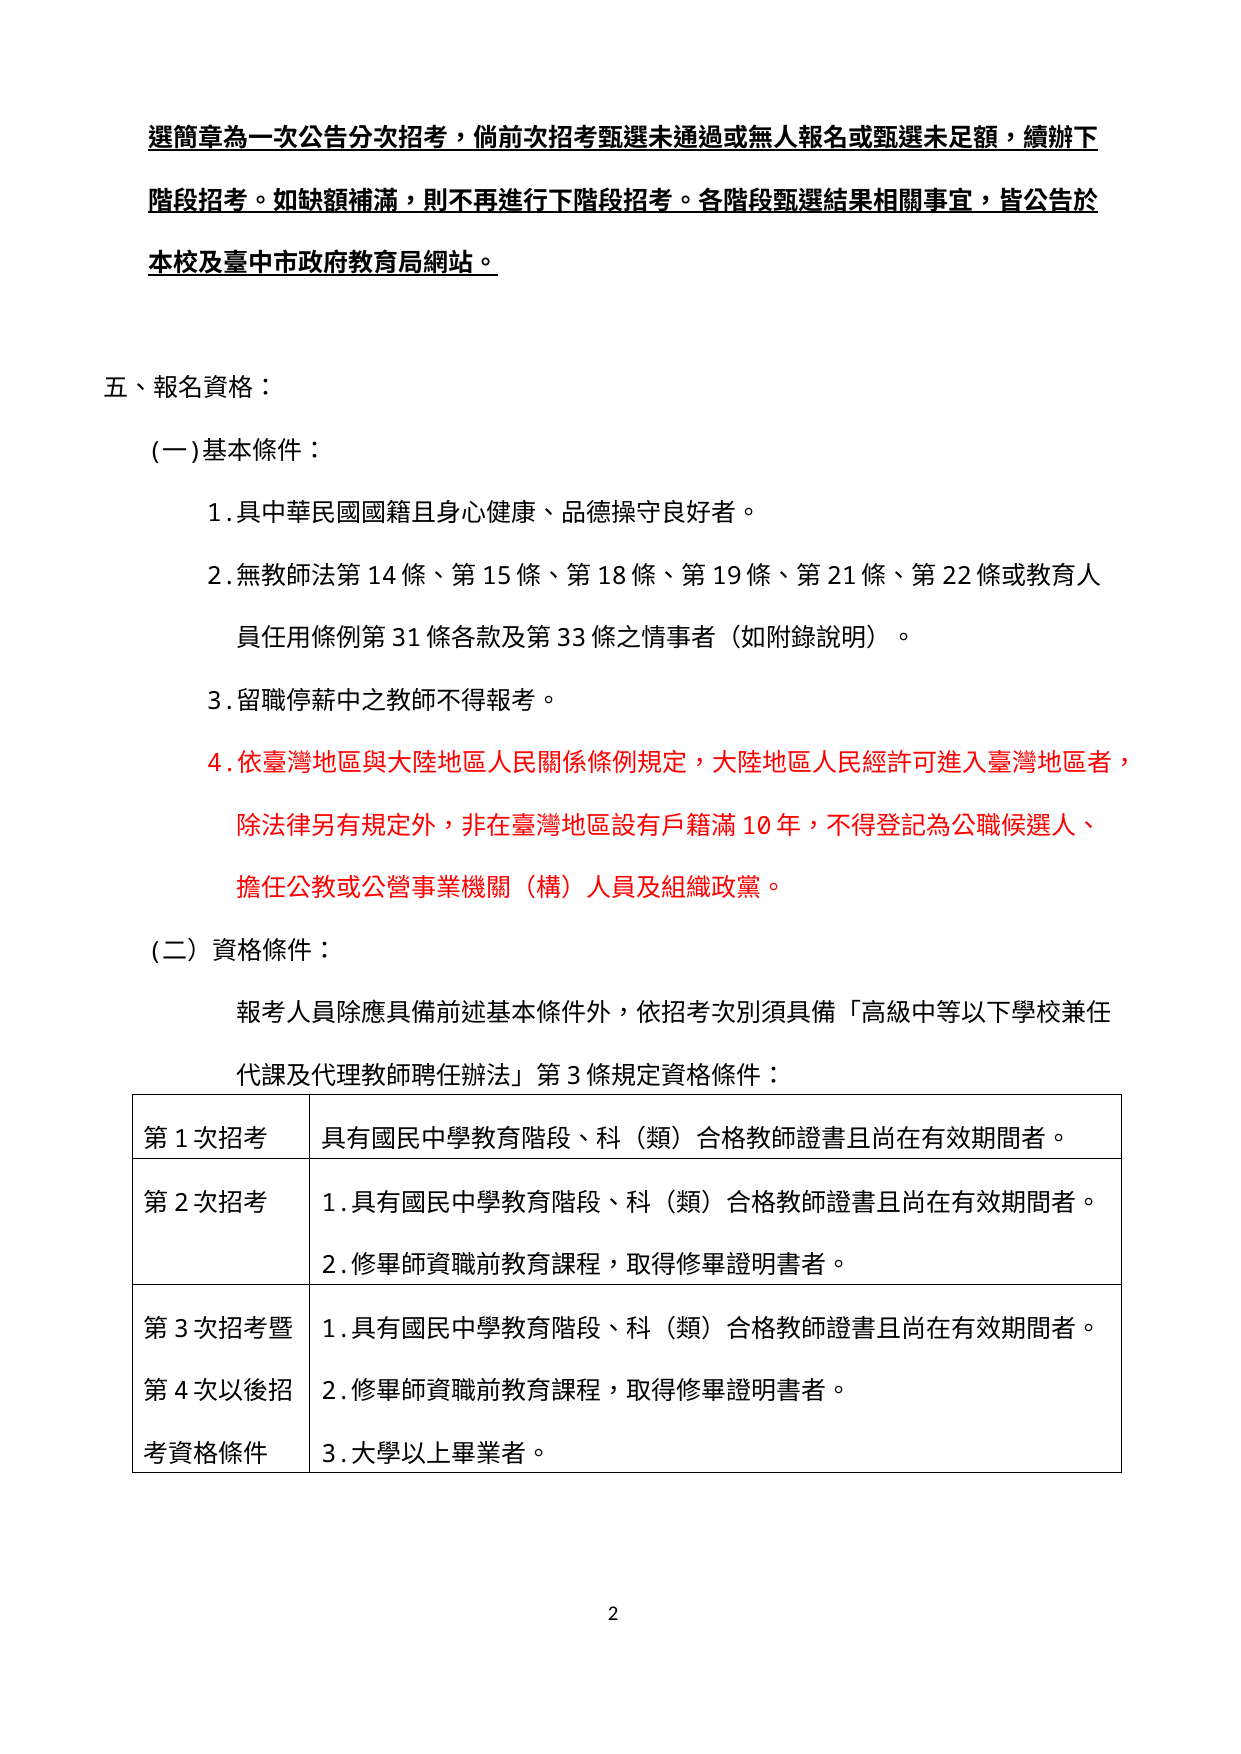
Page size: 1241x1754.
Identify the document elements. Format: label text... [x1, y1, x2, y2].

text 1.具中華民國國籍且身心健康、品德操守良好者。 [207, 469, 1122, 532]
table_cell 1.具有國民中學教育階段、科（類）合格教師證書且尚在有效期間者。 2.修畢師資職前教育課程，取得修畢證明書者。 [310, 1159, 1121, 1284]
text 2.無教師法第14條、第15條、第18條、第19條、第21條、第22條或教育人員任用條例第31條各款及第33條之情事者（如附錄說明）。 [207, 532, 1122, 657]
table_header 第1次招考 [133, 1095, 309, 1158]
text 五、報名資格： [103, 344, 1122, 407]
table_cell 第3次招考暨第4次以後招考資格條件 [133, 1285, 309, 1472]
text 報考人員除應具備前述基本條件外，依招考次別須具備「高級中等以下學校兼任代課及代理教師聘任辦法」第3條規定資格條件： [236, 969, 1122, 1094]
text 選簡章為一次公告分次招考，倘前次招考甄選未通過或無人報名或甄選未足額，續辦下階段招考。如缺額補滿，則不再進行下階段招考。各階段甄選結果相關事宜，皆公告於本校及臺中市政府教育局網站。 [148, 94, 1122, 282]
text 4.依臺灣地區與大陸地區人民關係條例規定，大陸地區人民經許可進入臺灣地區者，除法律另有規定外，非在臺灣地區設有戶籍滿10年，不得登記為公職候選人、擔任公教或公營事業機關（構）人員及組織政黨。 [207, 719, 1122, 907]
text 3.留職停薪中之教師不得報考。 [207, 657, 1122, 719]
table_cell 第2次招考 [133, 1159, 309, 1284]
text (二）資格條件： [103, 907, 1122, 969]
table_header 具有國民中學教育階段、科（類）合格教師證書且尚在有效期間者。 [310, 1095, 1121, 1158]
text (一)基本條件： [103, 407, 1122, 469]
table_cell 1.具有國民中學教育階段、科（類）合格教師證書且尚在有效期間者。 2.修畢師資職前教育課程，取得修畢證明書者。 3.大學以上畢業者。 [310, 1285, 1121, 1472]
